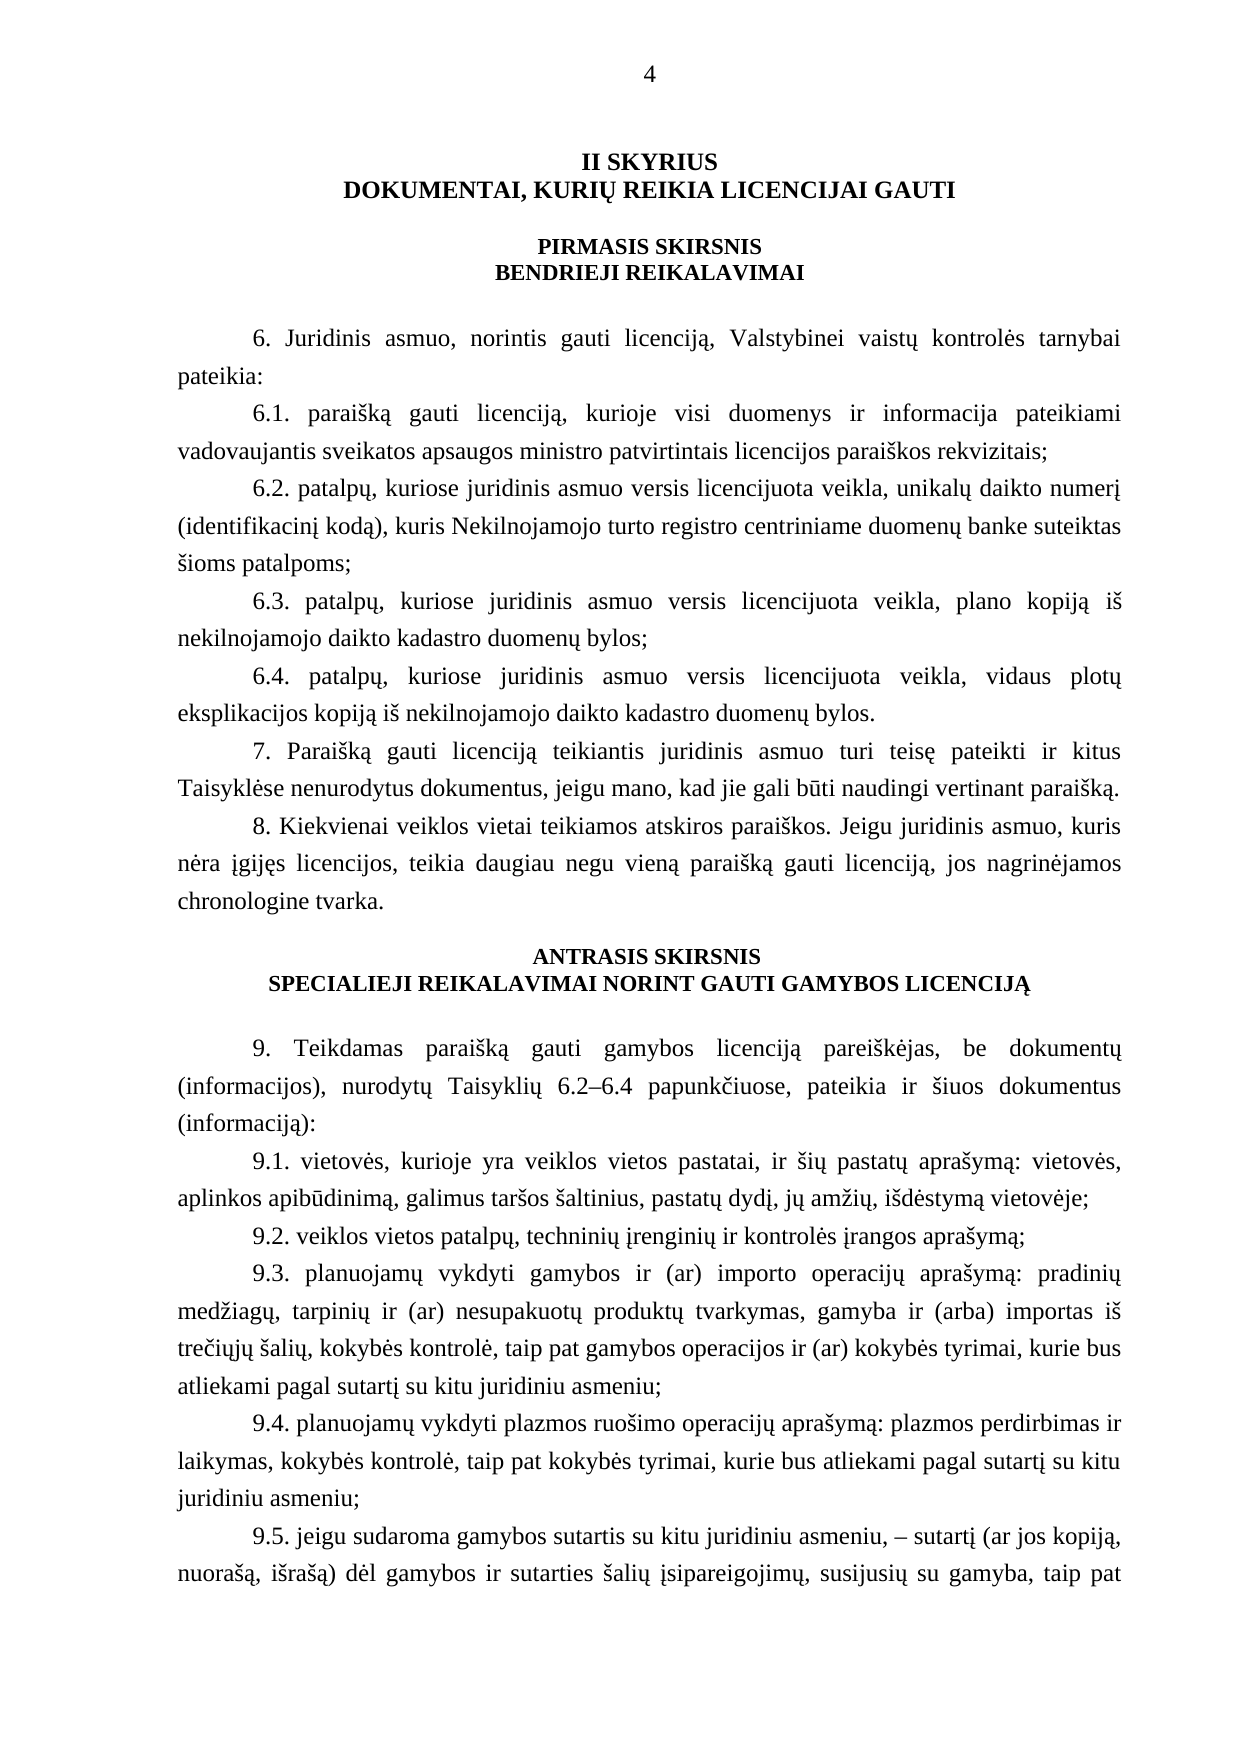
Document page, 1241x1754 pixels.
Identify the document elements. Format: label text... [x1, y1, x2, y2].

text SPECIALIEJI REIKALAVIMAI NORINT GAUTI GAMYBOS LICENCIJĄ [177, 970, 1122, 996]
text PIRMASIS SKIRSNIS [177, 233, 1122, 259]
text 6.3. patalpų, kuriose juridinis asmuo versis licencijuota veikla, plano kopiją iš nekilnojamojo daikto kadastro duomenų bylos; [177, 577, 1122, 652]
text 9.4. planuojamų vykdyti plazmos ruošimo operacijų aprašymą: plazmos perdirbimas ir laikymas, kokybės kontrolė, taip pat kokybės tyrimai, kurie bus atliekami pagal sutartį su kitu juridiniu asmeniu; [177, 1400, 1122, 1512]
text 9.3. planuojamų vykdyti gamybos ir (ar) importo operacijų aprašymą: pradinių medžiagų, tarpinių ir (ar) nesupakuotų produktų tvarkymas, gamyba ir (arba) importas iš trečiųjų šalių, kokybės kontrolė, taip pat gamybos operacijos ir (ar) kokybės tyrimai, kurie bus atliekami pagal sutartį su kitu juridiniu asmeniu; [177, 1250, 1122, 1400]
text DOKUMENTAI, KURIŲ REIKIA LICENCIJAI GAUTI [177, 176, 1122, 204]
text ANTRASIS SKIRSNIS [177, 943, 1122, 970]
text 9.1. vietovės, kurioje yra veiklos vietos pastatai, ir šių pastatų aprašymą: vietovės, aplinkos apibūdinimą, galimus taršos šaltinius, pastatų dydį, jų amžių, išdėstymą vietovėje; [177, 1137, 1122, 1212]
text 6.4. patalpų, kuriose juridinis asmuo versis licencijuota veikla, vidaus plotų eksplikacijos kopiją iš nekilnojamojo daikto kadastro duomenų bylos. [177, 652, 1122, 727]
text 9.2. veiklos vietos patalpų, techninių įrenginių ir kontrolės įrangos aprašymą; [177, 1212, 1122, 1250]
text BENDRIEJI REIKALAVIMAI [177, 259, 1122, 286]
text 9. Teikdamas paraišką gauti gamybos licenciją pareiškėjas, be dokumentų (informacijos), nurodytų Taisyklių 6.2–6.4 papunkčiuose, pateikia ir šiuos dokumentus (informaciją): [177, 1025, 1122, 1137]
text II SKYRIUS [177, 147, 1122, 176]
text 9.5. jeigu sudaroma gamybos sutartis su kitu juridiniu asmeniu, – sutartį (ar jos kopiją, nuorašą, išrašą) dėl gamybos ir sutarties šalių įsipareigojimų, susijusių su gamyba, taip pat [177, 1512, 1122, 1587]
text 8. Kiekvienai veiklos vietai teikiamos atskiros paraiškos. Jeigu juridinis asmuo, kuris nėra įgijęs licencijos, teikia daugiau negu vieną paraišką gauti licenciją, jos nagrinėjamos chronologine tvarka. [177, 802, 1122, 914]
text 6. Juridinis asmuo, norintis gauti licenciją, Valstybinei vaistų kontrolės tarnybai pateikia: [177, 314, 1122, 389]
text 6.2. patalpų, kuriose juridinis asmuo versis licencijuota veikla, unikalų daikto numerį (identifikacinį kodą), kuris Nekilnojamojo turto registro centriniame duomenų banke suteiktas šioms patalpoms; [177, 464, 1122, 577]
text 6.1. paraišką gauti licenciją, kurioje visi duomenys ir informacija pateikiami vadovaujantis sveikatos apsaugos ministro patvirtintais licencijos paraiškos rekvizitais; [177, 389, 1122, 464]
text 7. Paraišką gauti licenciją teikiantis juridinis asmuo turi teisę pateikti ir kitus Taisyklėse nenurodytus dokumentus, jeigu mano, kad jie gali būti naudingi vertinant paraišką. [177, 727, 1122, 802]
